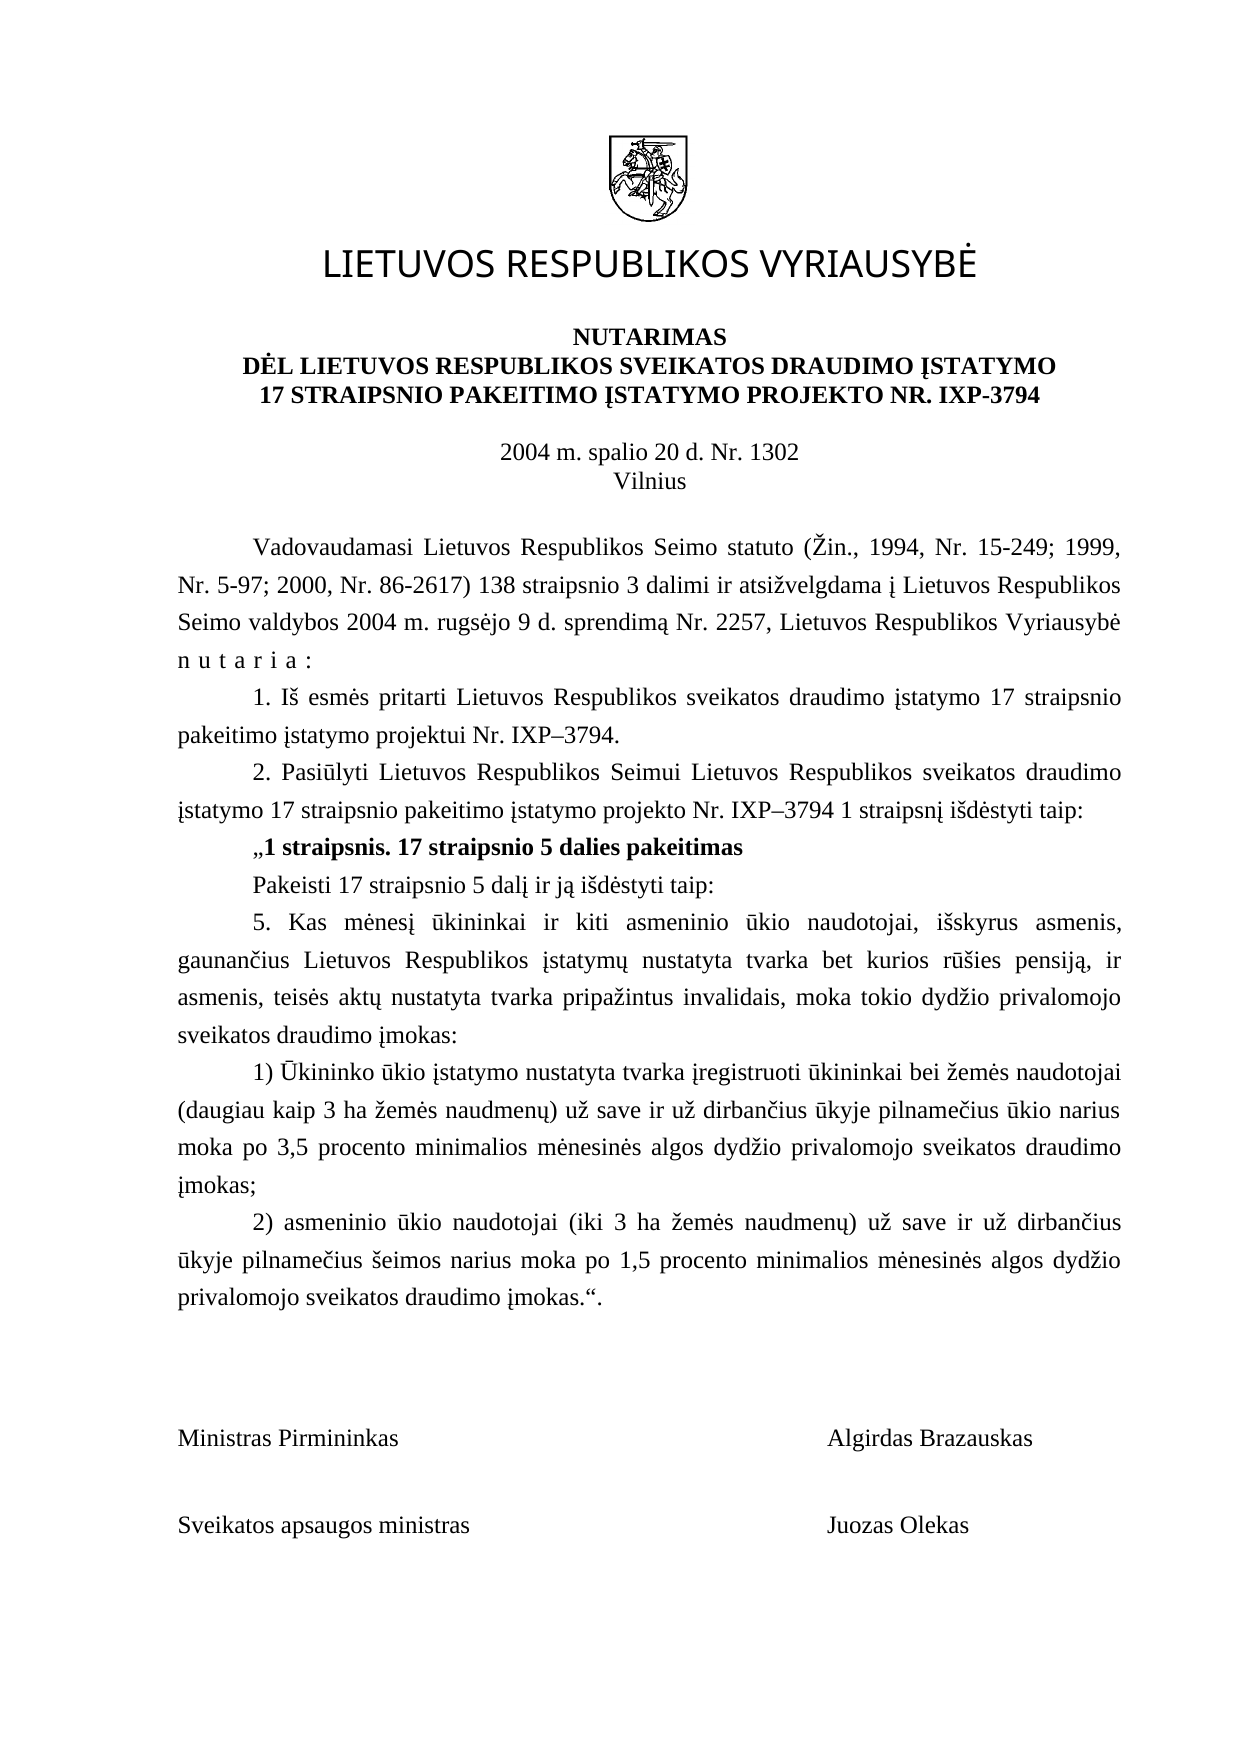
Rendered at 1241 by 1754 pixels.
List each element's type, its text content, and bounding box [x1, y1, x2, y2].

text 2004 m. spalio 20 d. Nr. 1302 [177, 437, 1122, 466]
text 1) Ūkininko ūkio įstatymo nustatyta tvarka įregistruoti ūkininkai bei žemės naudotojai (daugiau kaip 3 ha žemės naudmenų) už save ir už dirbančius ūkyje pilnamečius ūkio narius moka po 3,5 procento minimalios mėnesinės algos dydžio privalomojo sveikatos draudimo įmokas; [177, 1048, 1122, 1198]
text 5. Kas mėnesį ūkininkai ir kiti asmeninio ūkio naudotojai, išskyrus asmenis, gaunančius Lietuvos Respublikos įstatymų nustatyta tvarka bet kurios rūšies pensiją, ir asmenis, teisės aktų nustatyta tvarka pripažintus invalidais, moka tokio dydžio privalomojo sveikatos draudimo įmokas: [177, 898, 1122, 1048]
subtitle 1. Iš esmės pritarti Lietuvos Respublikos sveikatos draudimo įstatymo 17 straipsnio pakeitimo įstatymo projektui Nr. IXP–3794. [177, 673, 1122, 748]
text Sveikatos apsaugos ministras Juozas Olekas [177, 1510, 1122, 1538]
subtitle 2. Pasiūlyti Lietuvos Respublikos Seimui Lietuvos Respublikos sveikatos draudimo įstatymo 17 straipsnio pakeitimo įstatymo projekto Nr. IXP–3794 1 straipsnį išdėstyti taip: [177, 748, 1122, 823]
subtitle Pakeisti 17 straipsnio 5 dalį ir ją išdėstyti taip: [177, 861, 1122, 898]
subtitle DĖL LIETUVOS RESPUBLIKOS SVEIKATOS DRAUDIMO ĮSTATYMO 17 STRAIPSNIO PAKEITIMO ĮSTATYMO PROJEKTO NR. IXP-3794 [177, 351, 1122, 408]
text Ministras Pirmininkas Algirdas Brazauskas [177, 1423, 1122, 1452]
subtitle „1 straipsnis. 17 straipsnio 5 dalies pakeitimas [177, 823, 1122, 861]
text 2) asmeninio ūkio naudotojai (iki 3 ha žemės naudmenų) už save ir už dirbančius ūkyje pilnamečius šeimos narius moka po 1,5 procento minimalios mėnesinės algos dydžio privalomojo sveikatos draudimo įmokas.“. [177, 1198, 1122, 1311]
text Vilnius [177, 466, 1122, 495]
subtitle Vadovaudamasi Lietuvos Respublikos Seimo statuto (Žin., 1994, Nr. 15-249; 1999, Nr. 5-97; 2000, Nr. 86-2617) 138 straipsnio 3 dalimi ir atsižvelgdama į Lietuvos Respublikos Seimo valdybos 2004 m. rugsėjo 9 d. sprendimą Nr. 2257, Lietuvos Respublikos Vyriausybė nutaria: [177, 523, 1122, 673]
